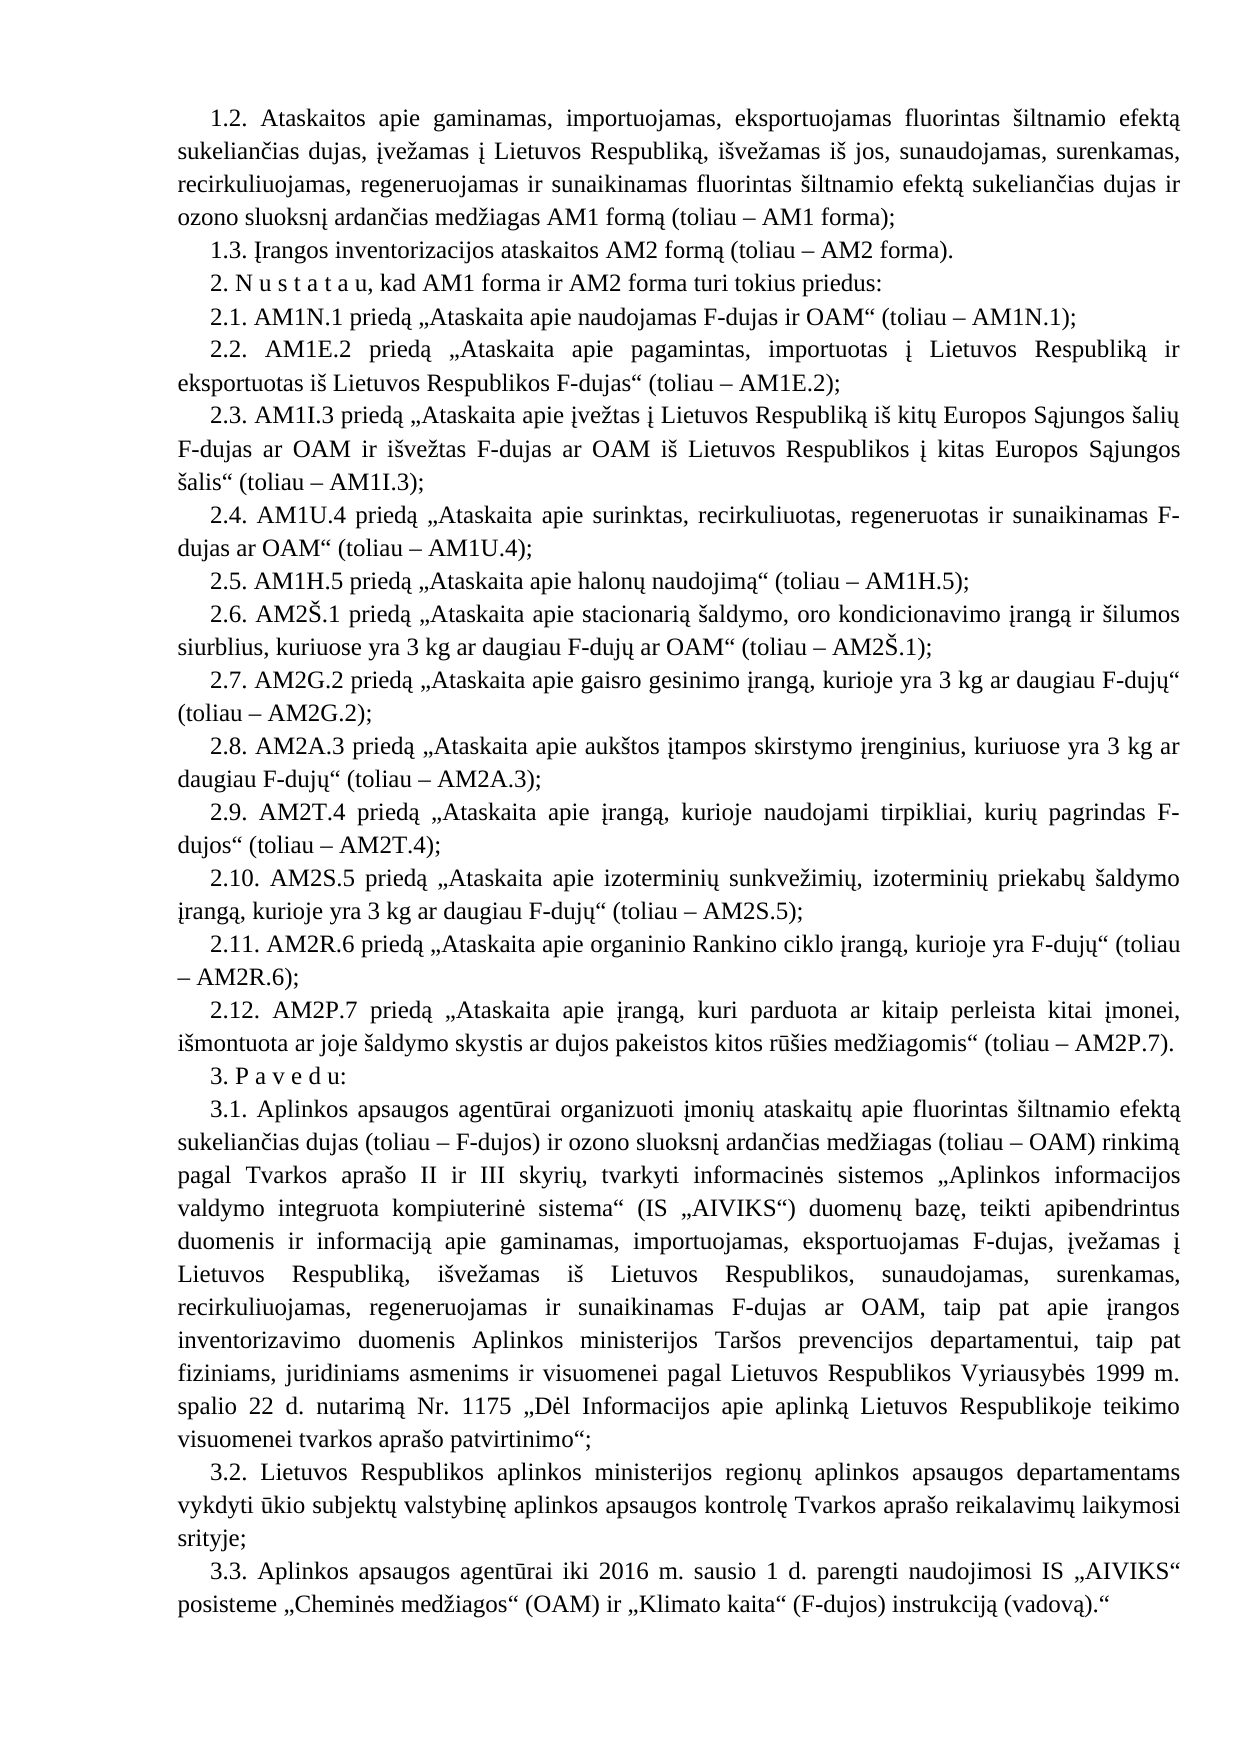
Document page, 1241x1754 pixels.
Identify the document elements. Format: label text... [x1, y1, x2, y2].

text 1.2. Ataskaitos apie gaminamas, importuojamas, eksportuojamas fluorintas šiltnamio efektą sukeliančias dujas, įvežamas į Lietuvos Respubliką, išvežamas iš jos, sunaudojamas, surenkamas, recirkuliuojamas, regeneruojamas ir sunaikinamas fluorintas šiltnamio efektą sukeliančias dujas ir ozono sluoksnį ardančias medžiagas AM1 formą (toliau – AM1 forma); [177, 103, 1181, 231]
text 3.1. Aplinkos apsaugos agentūrai organizuoti įmonių ataskaitų apie fluorintas šiltnamio efektą sukeliančias dujas (toliau – F-dujos) ir ozono sluoksnį ardančias medžiagas (toliau – OAM) rinkimą pagal Tvarkos aprašo II ir III skyrių, tvarkyti informacinės sistemos „Aplinkos informacijos valdymo integruota kompiuterinė sistema“ (IS „AIVIKS“) duomenų bazę, teikti apibendrintus duomenis ir informaciją apie gaminamas, importuojamas, eksportuojamas F-dujas, įvežamas į Lietuvos Respubliką, išvežamas iš Lietuvos Respublikos, sunaudojamas, surenkamas, recirkuliuojamas, regeneruojamas ir sunaikinamas F-dujas ar OAM, taip pat apie įrangos inventorizavimo duomenis Aplinkos ministerijos Taršos prevencijos departamentui, taip pat fiziniams, juridiniams asmenims ir visuomenei pagal Lietuvos Respublikos Vyriausybės 1999 m. spalio 22 d. nutarimą Nr. 1175 „Dėl Informacijos apie aplinką Lietuvos Respublikoje teikimo visuomenei tvarkos aprašo patvirtinimo“; [177, 1094, 1181, 1453]
text 1.3. Įrangos inventorizacijos ataskaitos AM2 formą (toliau – AM2 forma). [177, 236, 1181, 264]
text 3.3. Aplinkos apsaugos agentūrai iki 2016 m. sausio 1 d. parengti naudojimosi IS „AIVIKS“ posisteme „Cheminės medžiagos“ (OAM) ir „Klimato kaita“ (F-dujos) instrukciją (vadovą).“ [177, 1556, 1181, 1618]
text 2. N u s t a t a u, kad AM1 forma ir AM2 forma turi tokius priedus: [177, 268, 1181, 297]
text 2.5. AM1H.5 priedą „Ataskaita apie halonų naudojimą“ (toliau – AM1H.5); [177, 566, 1181, 594]
text 2.7. AM2G.2 priedą „Ataskaita apie gaisro gesinimo įrangą, kurioje yra 3 kg ar daugiau F-dujų“ (toliau – AM2G.2); [177, 665, 1181, 727]
text 2.12. AM2P.7 priedą „Ataskaita apie įrangą, kuri parduota ar kitaip perleista kitai įmonei, išmontuota ar joje šaldymo skystis ar dujos pakeistos kitos rūšies medžiagomis“ (toliau – AM2P.7). [177, 995, 1181, 1057]
text 2.4. AM1U.4 priedą „Ataskaita apie surinktas, recirkuliuotas, regeneruotas ir sunaikinamas F-dujas ar OAM“ (toliau – AM1U.4); [177, 500, 1181, 561]
text 2.3. AM1I.3 priedą „Ataskaita apie įvežtas į Lietuvos Respubliką iš kitų Europos Sąjungos šalių F-dujas ar OAM ir išvežtas F-dujas ar OAM iš Lietuvos Respublikos į kitas Europos Sąjungos šalis“ (toliau – AM1I.3); [177, 401, 1181, 495]
text 2.9. AM2T.4 priedą „Ataskaita apie įrangą, kurioje naudojami tirpikliai, kurių pagrindas F-dujos“ (toliau – AM2T.4); [177, 797, 1181, 859]
text 3. P a v e d u: [177, 1061, 1181, 1090]
text 2.2. AM1E.2 priedą „Ataskaita apie pagamintas, importuotas į Lietuvos Respubliką ir eksportuotas iš Lietuvos Respublikos F-dujas“ (toliau – AM1E.2); [177, 334, 1181, 396]
text 2.11. AM2R.6 priedą „Ataskaita apie organinio Rankino ciklo įrangą, kurioje yra F-dujų“ (toliau – AM2R.6); [177, 929, 1181, 991]
text 2.8. AM2A.3 priedą „Ataskaita apie aukštos įtampos skirstymo įrenginius, kuriuose yra 3 kg ar daugiau F-dujų“ (toliau – AM2A.3); [177, 731, 1181, 793]
text 2.10. AM2S.5 priedą „Ataskaita apie izoterminių sunkvežimių, izoterminių priekabų šaldymo įrangą, kurioje yra 3 kg ar daugiau F-dujų“ (toliau – AM2S.5); [177, 863, 1181, 925]
text 2.1. AM1N.1 priedą „Ataskaita apie naudojamas F-dujas ir OAM“ (toliau – AM1N.1); [177, 302, 1181, 330]
text 2.6. AM2Š.1 priedą „Ataskaita apie stacionarią šaldymo, oro kondicionavimo įrangą ir šilumos siurblius, kuriuose yra 3 kg ar daugiau F-dujų ar OAM“ (toliau – AM2Š.1); [177, 599, 1181, 661]
text 3.2. Lietuvos Respublikos aplinkos ministerijos regionų aplinkos apsaugos departamentams vykdyti ūkio subjektų valstybinę aplinkos apsaugos kontrolę Tvarkos aprašo reikalavimų laikymosi srityje; [177, 1457, 1181, 1552]
